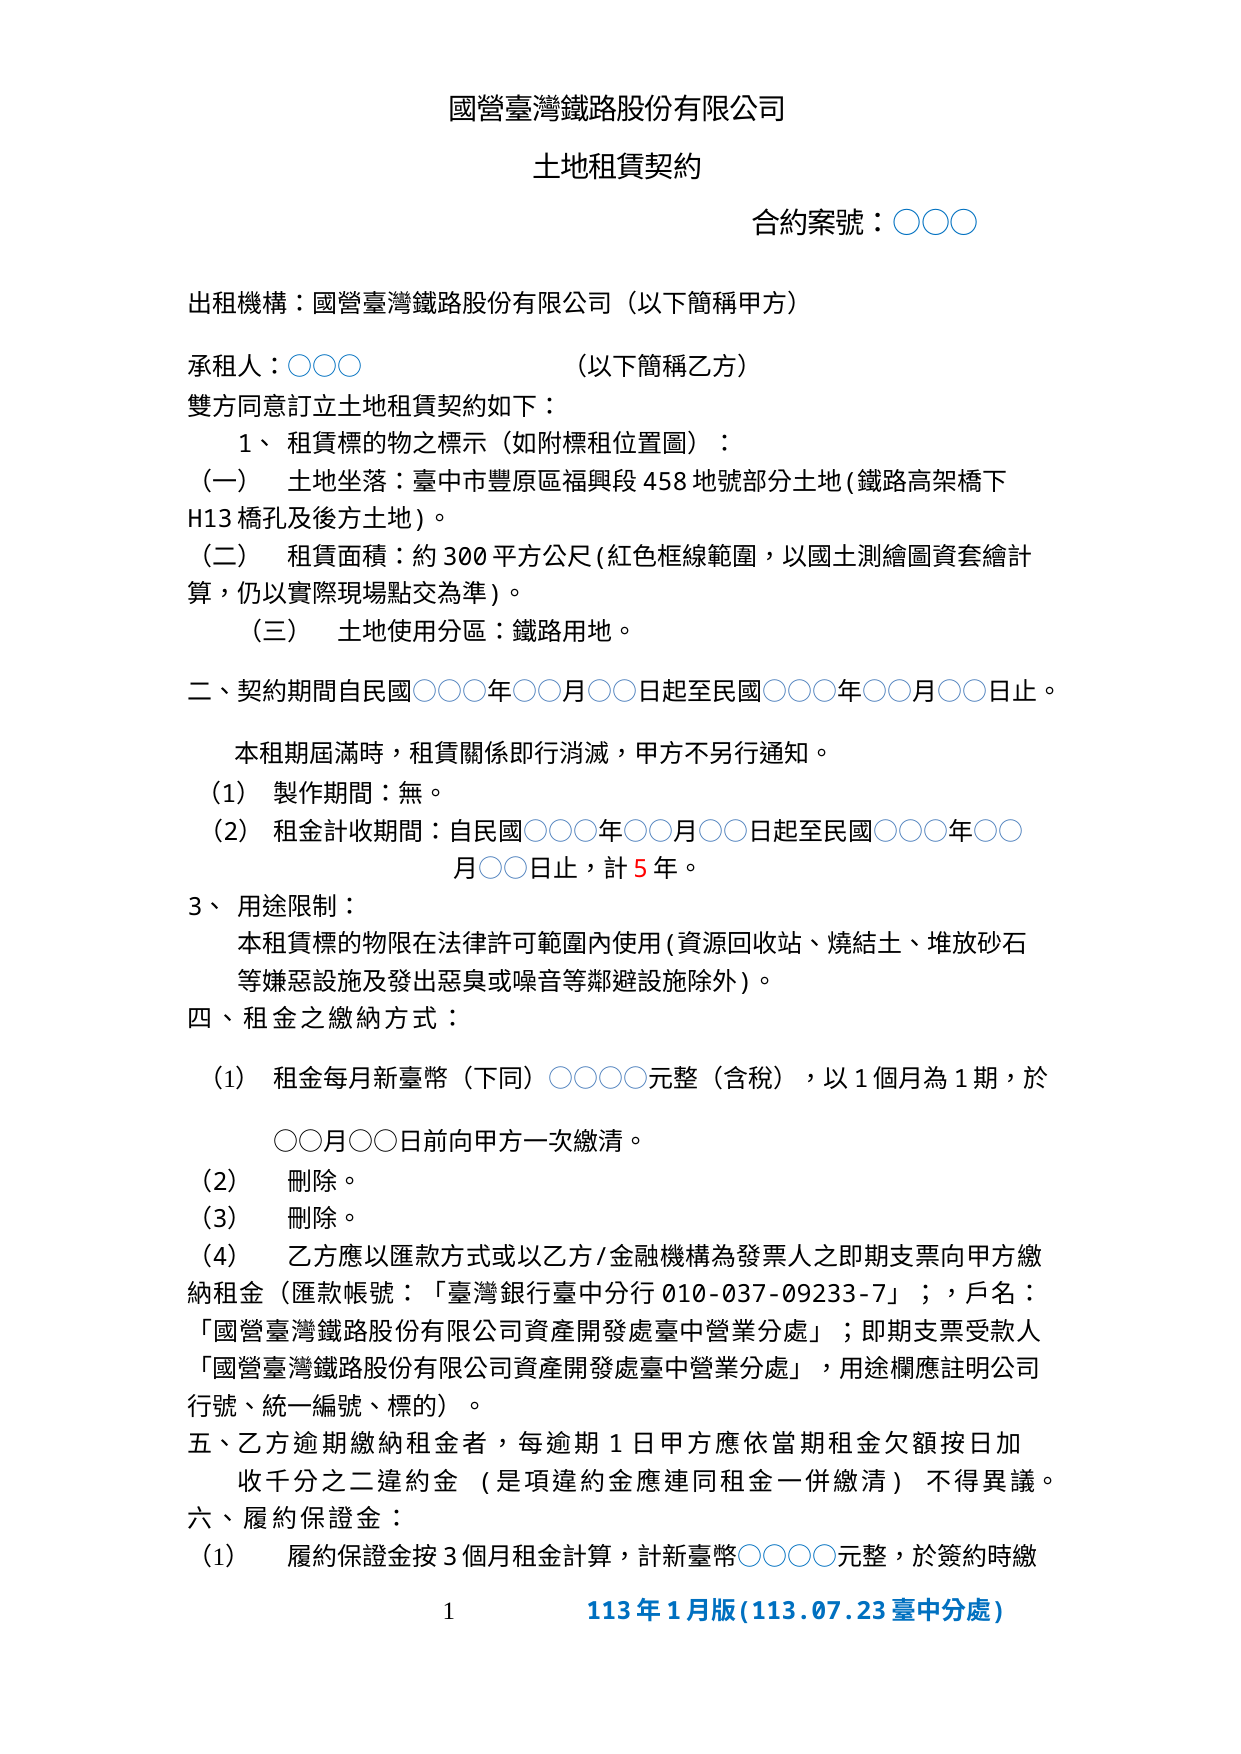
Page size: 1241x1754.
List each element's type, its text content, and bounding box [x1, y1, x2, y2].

text （一） 土地坐落：臺中市豐原區福興段458地號部分土地(鐵路高架橋下H13橋孔及後方土地)。 [187, 460, 1043, 535]
text 承租人：○○○ （以下簡稱乙方） [187, 322, 1048, 385]
text （二） 租賃面積：約300平方公尺(紅色框線範圍，以國土測繪圖資套繪計算，仍以實際現場點交為準)。 [187, 535, 1043, 610]
list 刪除。 [187, 1197, 1043, 1235]
text 本租賃標的物限在法律許可範圍內使用(資源回收站、燒結土、堆放砂石等嫌惡設施及發出惡臭或噪音等鄰避設施除外)。 [237, 922, 1048, 997]
list 履約保證金按3個月租金計算，計新臺幣○○○○元整，於簽約時繳 [187, 1535, 1043, 1572]
text 出租機構：國營臺灣鐵路股份有限公司（以下簡稱甲方） [187, 260, 1048, 322]
text 二、契約期間自民國○○○年○○月○○日起至民國○○○年○○月○○日止。本租期屆滿時，租賃關係即行消滅，甲方不另行通知。 [187, 647, 1048, 772]
list 刪除。 [187, 1160, 1043, 1197]
list 租金每月新臺幣（下同）○○○○元整（含稅），以1個月為1期，於○○月○○日前向甲方一次繳清。 [198, 1035, 1048, 1160]
text 合約案號：○○○ [187, 204, 1048, 241]
text 六、履約保證金： [187, 1497, 1048, 1535]
text 土地租賃契約 [187, 147, 1048, 185]
text 國營臺灣鐵路股份有限公司 [187, 89, 1048, 127]
list 製作期間：無。 [196, 772, 1043, 810]
text 雙方同意訂立土地租賃契約如下： [187, 385, 1043, 422]
list 租賃標的物之標示（如附標租位置圖）： [237, 422, 1043, 460]
text 五、乙方逾期繳納租金者，每逾期1日甲方應依當期租金欠額按日加收千分之二違約金 (是項違約金應連同租金一併繳清) 不得異議。 [187, 1422, 1048, 1497]
text 四、租金之繳納方式： [187, 997, 1048, 1035]
text （三） 土地使用分區：鐵路用地。 [237, 610, 1043, 647]
list 乙方應以匯款方式或以乙方/金融機構為發票人之即期支票向甲方繳納租金（匯款帳號：「臺灣銀行臺中分行010-037-09233-7」；，戶名：「國營臺灣鐵路股份有限公司資產開發處臺中營業分處」；即期支票受款人「國營臺灣鐵路股份有限公司資產開發處臺中營業分處」，用途欄應註明公司行號、統一編號、標的）。 [187, 1235, 1043, 1422]
list 用途限制： [187, 885, 1048, 922]
list 租金計收期間：自民國○○○年○○月○○日起至民國○○○年○○月○○日止，計5年。 [198, 810, 1043, 885]
